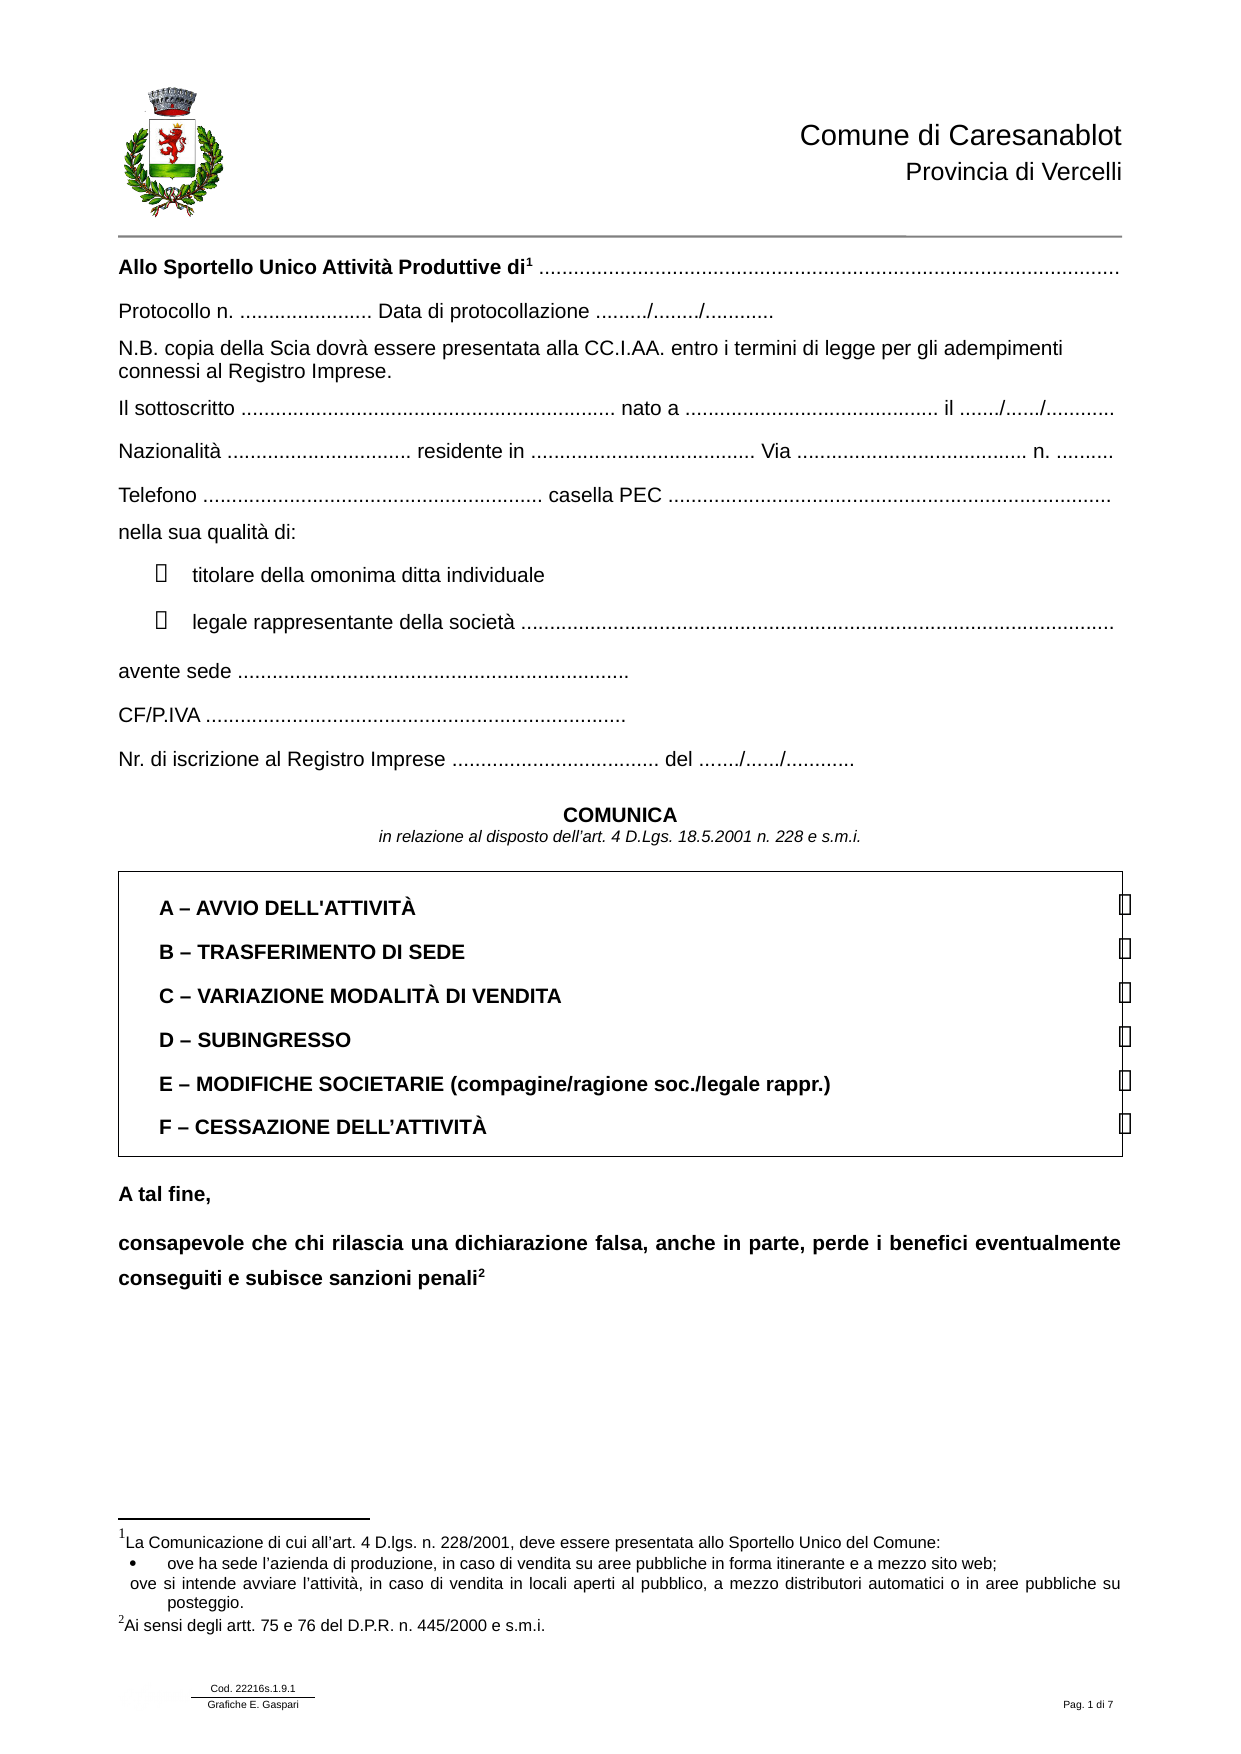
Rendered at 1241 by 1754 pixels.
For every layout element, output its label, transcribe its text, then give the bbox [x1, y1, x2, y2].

text CF/P.IVA ......................................................................... [118, 703, 1122, 727]
text Nazionalità ................................ residente in ....................................... Via ........................................ n. .......... [118, 439, 1122, 463]
text A tal fine, [118, 1182, 1122, 1206]
text Nr. di iscrizione al Registro Imprese .................................... del ......./....../............ [118, 747, 1122, 771]
text Ai sensi degli artt. 75 e 76 del D.P.R. n. 445/2000 e s.m.i. [118, 1612, 1122, 1636]
text Telefono ........................................................... casella PEC ............................................................................. [118, 483, 1122, 507]
text avente sede .................................................................... [118, 659, 1122, 683]
text Provincia di Vercelli [224, 157, 1122, 185]
text N.B. copia della Scia dovrà essere presentata alla CC.I.AA. entro i termini di legge per gli adempimenti connessi al Registro Imprese. [118, 335, 1122, 383]
text Protocollo n. ....................... Data di protocollazione ........./......../............ [118, 299, 1122, 323]
text COMUNICA [118, 803, 1122, 827]
text ove si intende avviare l’attività, in caso di vendita in locali aperti al pubblico, a mezzo distributori automatici o in aree pubbliche su posteggio. [130, 1573, 1122, 1612]
picture [122, 87, 224, 219]
text  legale rappresentante della società ....................................................................................................... [153, 602, 1122, 637]
text Allo Sportello Unico Attività Produttive di [118, 255, 1122, 279]
text Comune di Caresanablot [224, 118, 1122, 152]
text nella sua qualità di: [118, 519, 1122, 543]
text  titolare della omonima ditta individuale [153, 556, 1122, 590]
text La Comunicazione di cui all’art. 4 D.lgs. n. 228/2001, deve essere presentata allo Sportello Unico del Comune: [118, 1525, 1122, 1554]
text Il sottoscritto ................................................................. nato a ............................................ il ......./....../............ [118, 396, 1122, 420]
list ove ha sede l’azienda di produzione, in caso di vendita su aree pubbliche in forma itinerante e a mezzo sito web; [130, 1554, 1122, 1573]
text consapevole che chi rilascia una dichiarazione falsa, anche in parte, perde i benefici eventualmente conseguiti e subisce sanzioni penali [118, 1230, 1122, 1290]
table_header A – AVVIO DELL'ATTIVITÀ  B – TRASFERIMENTO DI SEDE  C – VARIAZIONE MODALITÀ DI VENDITA  D – SUBINGRESSO  E – MODIFICHE SOCIETARIE (compagine/ragione soc./legale rappr.)  F – CESSAZIONE DELL’ATTIVITÀ  [119, 872, 1122, 1156]
text in relazione al disposto dell’art. 4 D.Lgs. 18.5.2001 n. 228 e s.m.i. [118, 827, 1122, 846]
